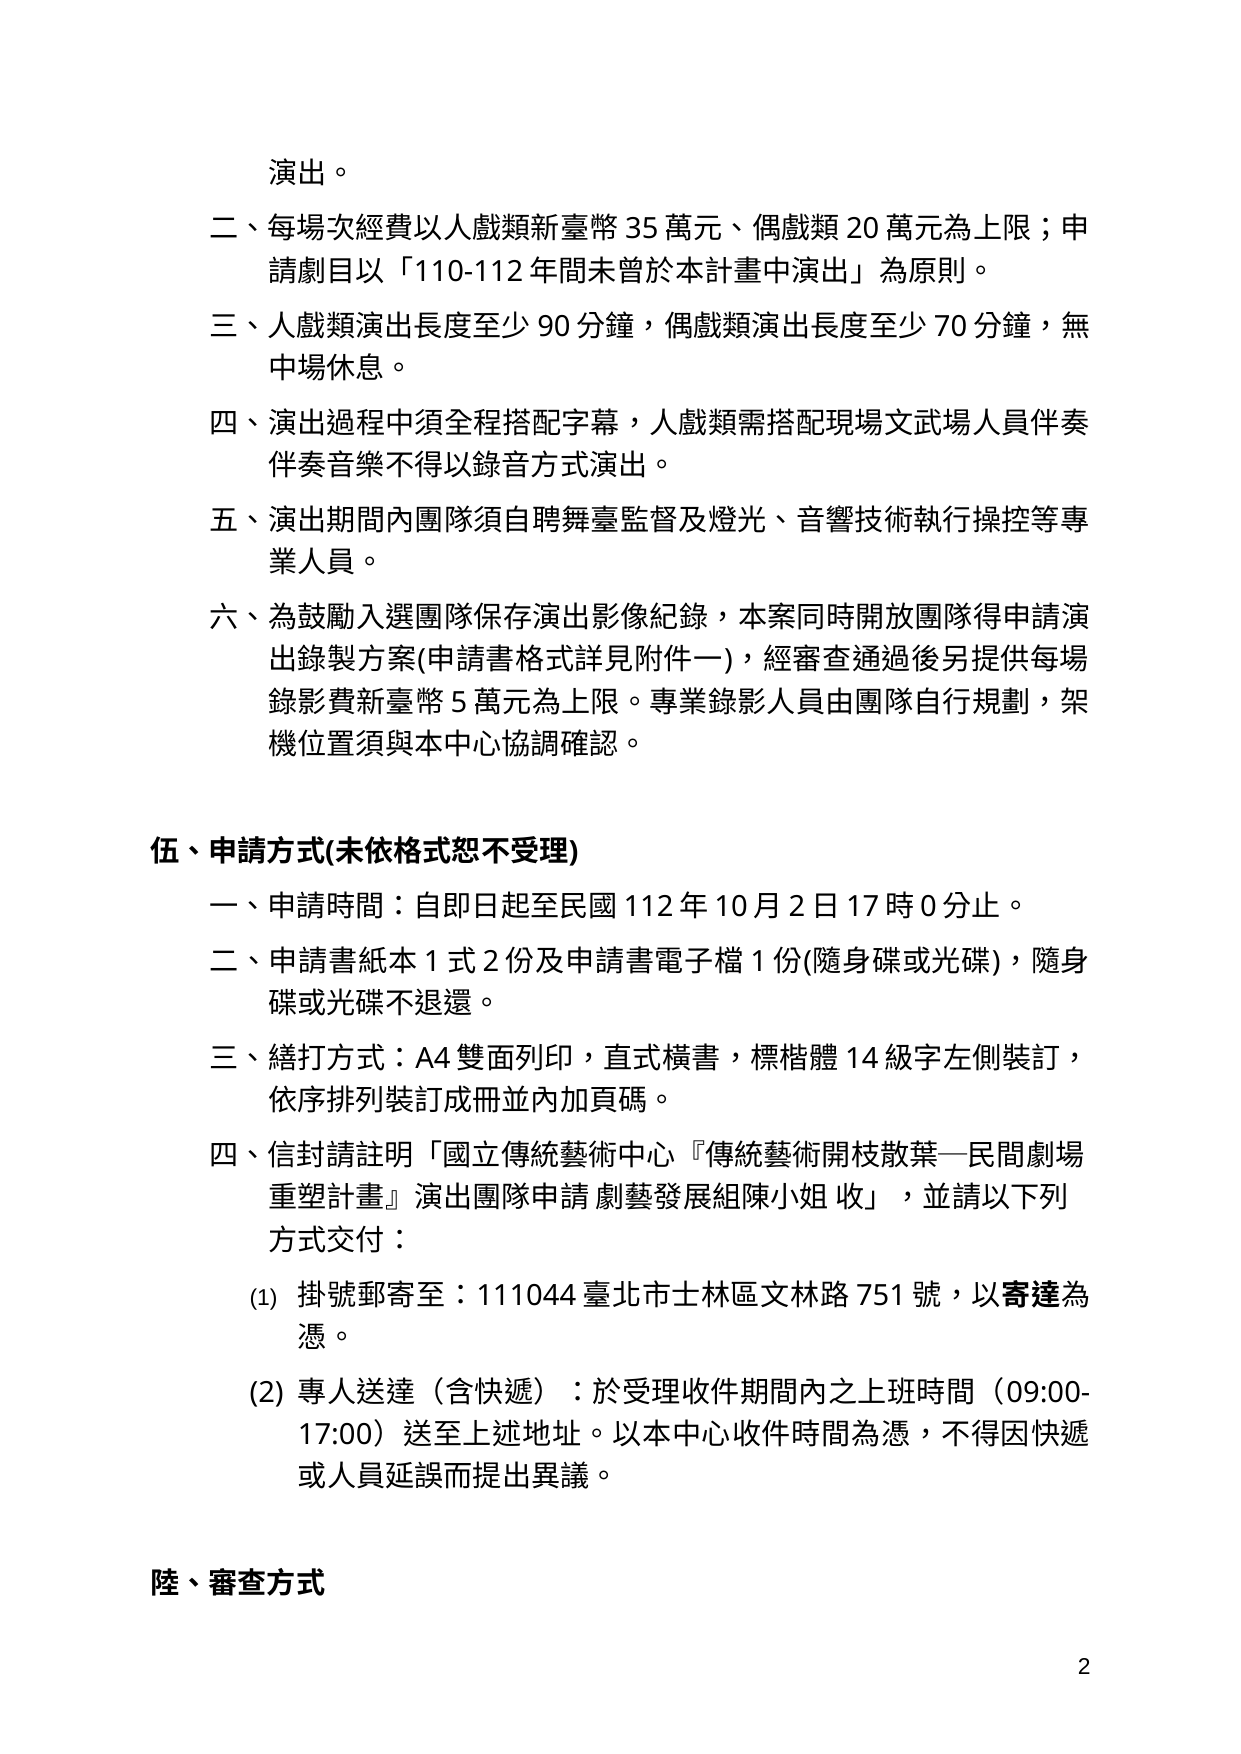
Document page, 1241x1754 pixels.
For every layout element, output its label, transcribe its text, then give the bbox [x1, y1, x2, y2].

text 演出。 [209, 150, 1090, 192]
text 二、每場次經費以人戲類新臺幣35萬元、偶戲類20萬元為上限；申請劇目以「110-112年間未曾於本計畫中演出」為原則。 [209, 205, 1090, 289]
text 一、申請時間：自即日起至民國112年10月2日17時0分止。 [209, 882, 1090, 925]
list 專人送達（含快遞）：於受理收件期間內之上班時間（09:00-17:00）送至上述地址。以本中心收件時間為憑，不得因快遞或人員延誤而提出異議。 [249, 1368, 1090, 1495]
list 掛號郵寄至：111044臺北市士林區文林路751號，以寄達為憑。 [249, 1271, 1090, 1356]
text 四、演出過程中須全程搭配字幕，人戲類需搭配現場文武場人員伴奏，伴奏音樂不得以錄音方式演出。 [209, 399, 1090, 484]
text 六、為鼓勵入選團隊保存演出影像紀錄，本案同時開放團隊得申請演出錄製方案(申請書格式詳見附件一)，經審查通過後另提供每場錄影費新臺幣5萬元為上限。專業錄影人員由團隊自行規劃，架機位置須與本中心協調確認。 [209, 593, 1090, 763]
text 陸、審查方式 [150, 1560, 1090, 1602]
text 伍、申請方式(未依格式恕不受理) [150, 827, 1090, 870]
text 五、演出期間內團隊須自聘舞臺監督及燈光、音響技術執行操控等專業人員。 [209, 496, 1090, 581]
text 四、信封請註明「國立傳統藝術中心『傳統藝術開枝散葉─民間劇場重塑計畫』演出團隊申請 劇藝發展組陳小姐 收」，並請以下列方式交付： [209, 1132, 1090, 1258]
text 三、人戲類演出長度至少90分鐘，偶戲類演出長度至少70分鐘，無中場休息。 [209, 302, 1090, 387]
text 三、繕打方式：A4雙面列印，直式橫書，標楷體14級字左側裝訂，依序排列裝訂成冊並內加頁碼。 [209, 1034, 1090, 1119]
text 二、申請書紙本1式2份及申請書電子檔1份(隨身碟或光碟)，隨身碟或光碟不退還。 [209, 937, 1090, 1022]
